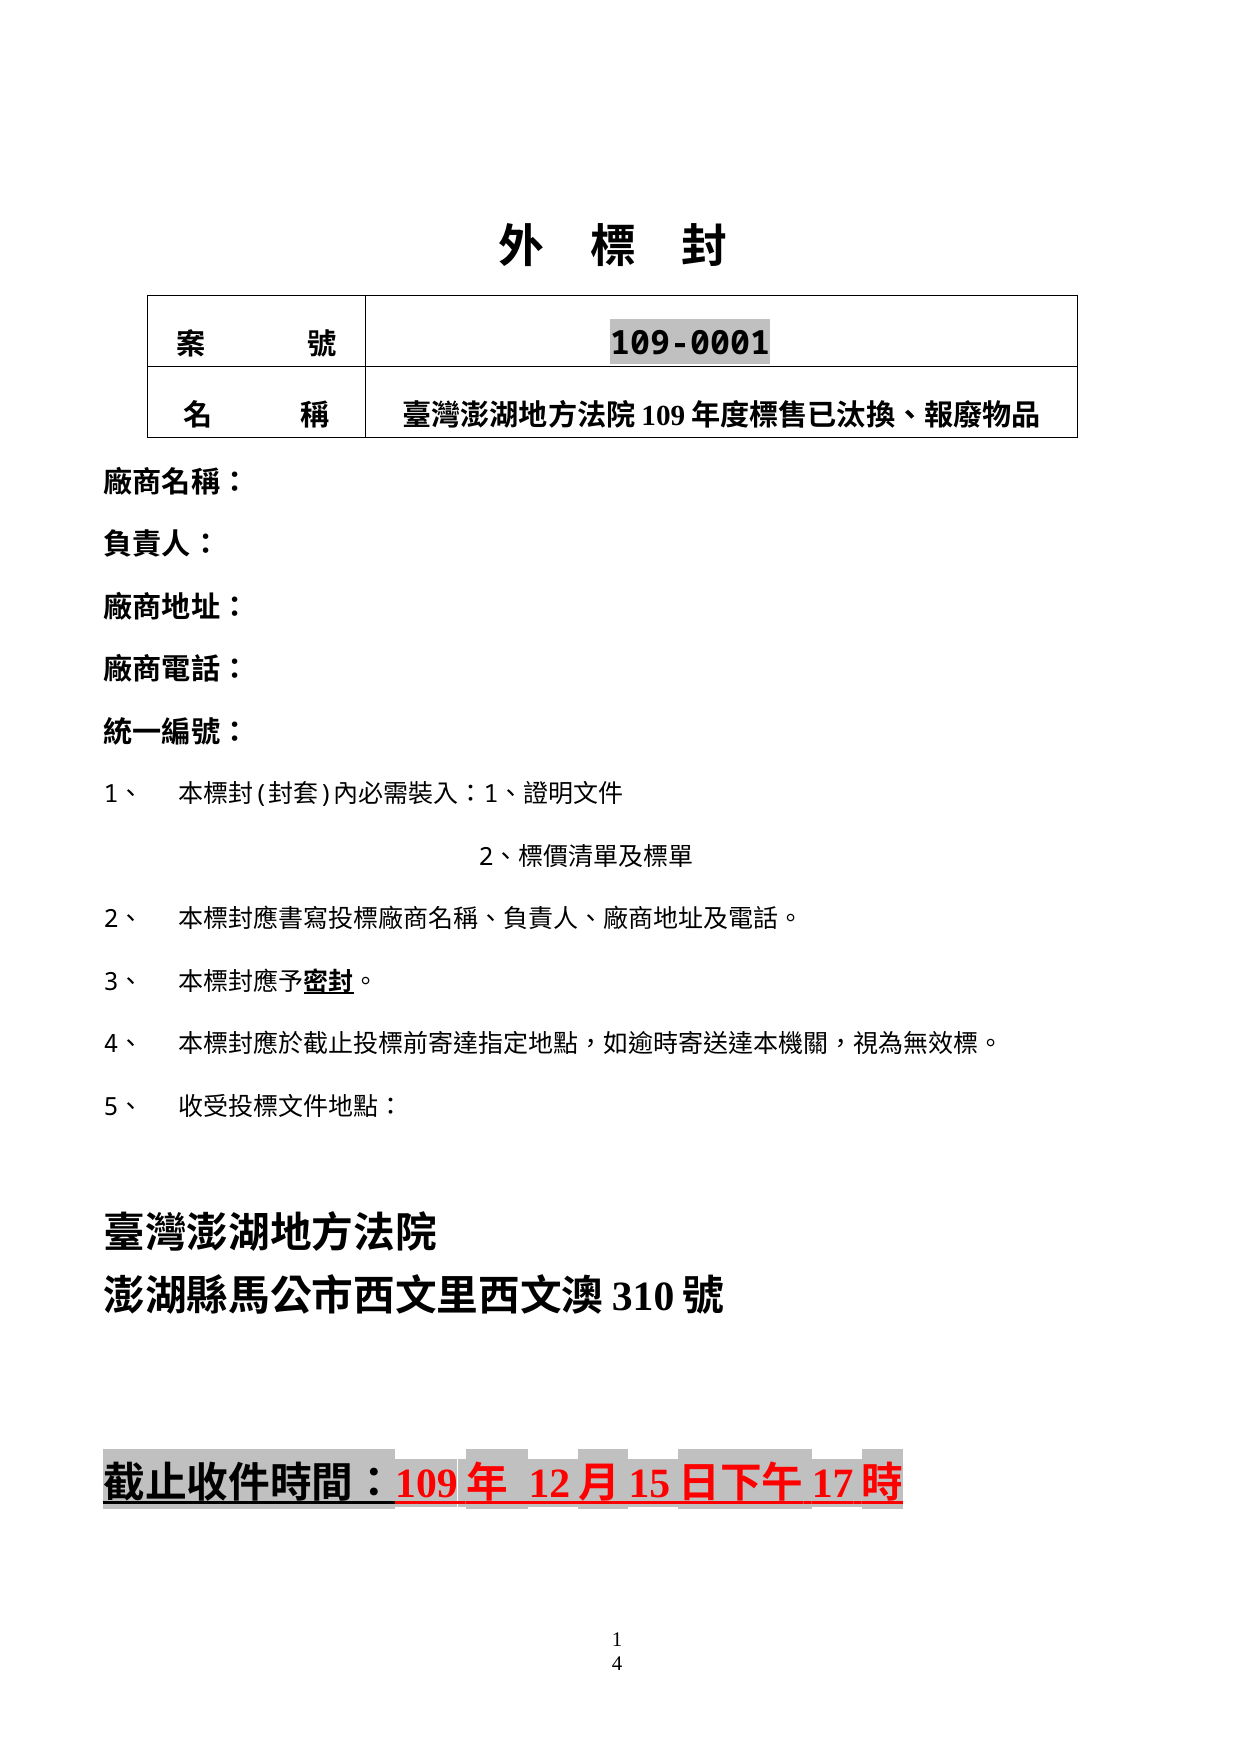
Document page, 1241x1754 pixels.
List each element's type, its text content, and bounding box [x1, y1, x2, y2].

list 收受投標文件地點： [103, 1063, 1122, 1125]
text 外 標 封 [103, 170, 1122, 295]
text 廠商電話： [103, 625, 1122, 688]
list 本標封應於截止投標前寄達指定地點，如逾時寄送達本機關，視為無效標。 [103, 1000, 1122, 1063]
text 截止收件時間：109年 12月15日下午17時 [103, 1438, 1122, 1500]
list 本標封應書寫投標廠商名稱、負責人、廠商地址及電話。 [103, 875, 1122, 938]
text 負責人： [103, 500, 1122, 563]
text 澎湖縣馬公市西文里西文澳310號 [103, 1250, 1122, 1313]
table_cell 名 稱 [148, 367, 365, 437]
list 本標封應予密封。 [103, 938, 1122, 1000]
list 本標封(封套)內必需裝入：1、證明文件 [103, 750, 1122, 813]
text 廠商名稱： [103, 438, 1122, 500]
table_header 案 號 [148, 296, 365, 366]
text 2、標價清單及標單 [103, 813, 1122, 875]
text 統一編號： [103, 688, 1122, 750]
table_header 109-0001 [366, 296, 1077, 366]
text 臺灣澎湖地方法院 [103, 1188, 1122, 1250]
table_cell 臺灣澎湖地方法院109年度標售已汰換、報廢物品 [366, 367, 1077, 437]
text 廠商地址： [103, 563, 1122, 625]
